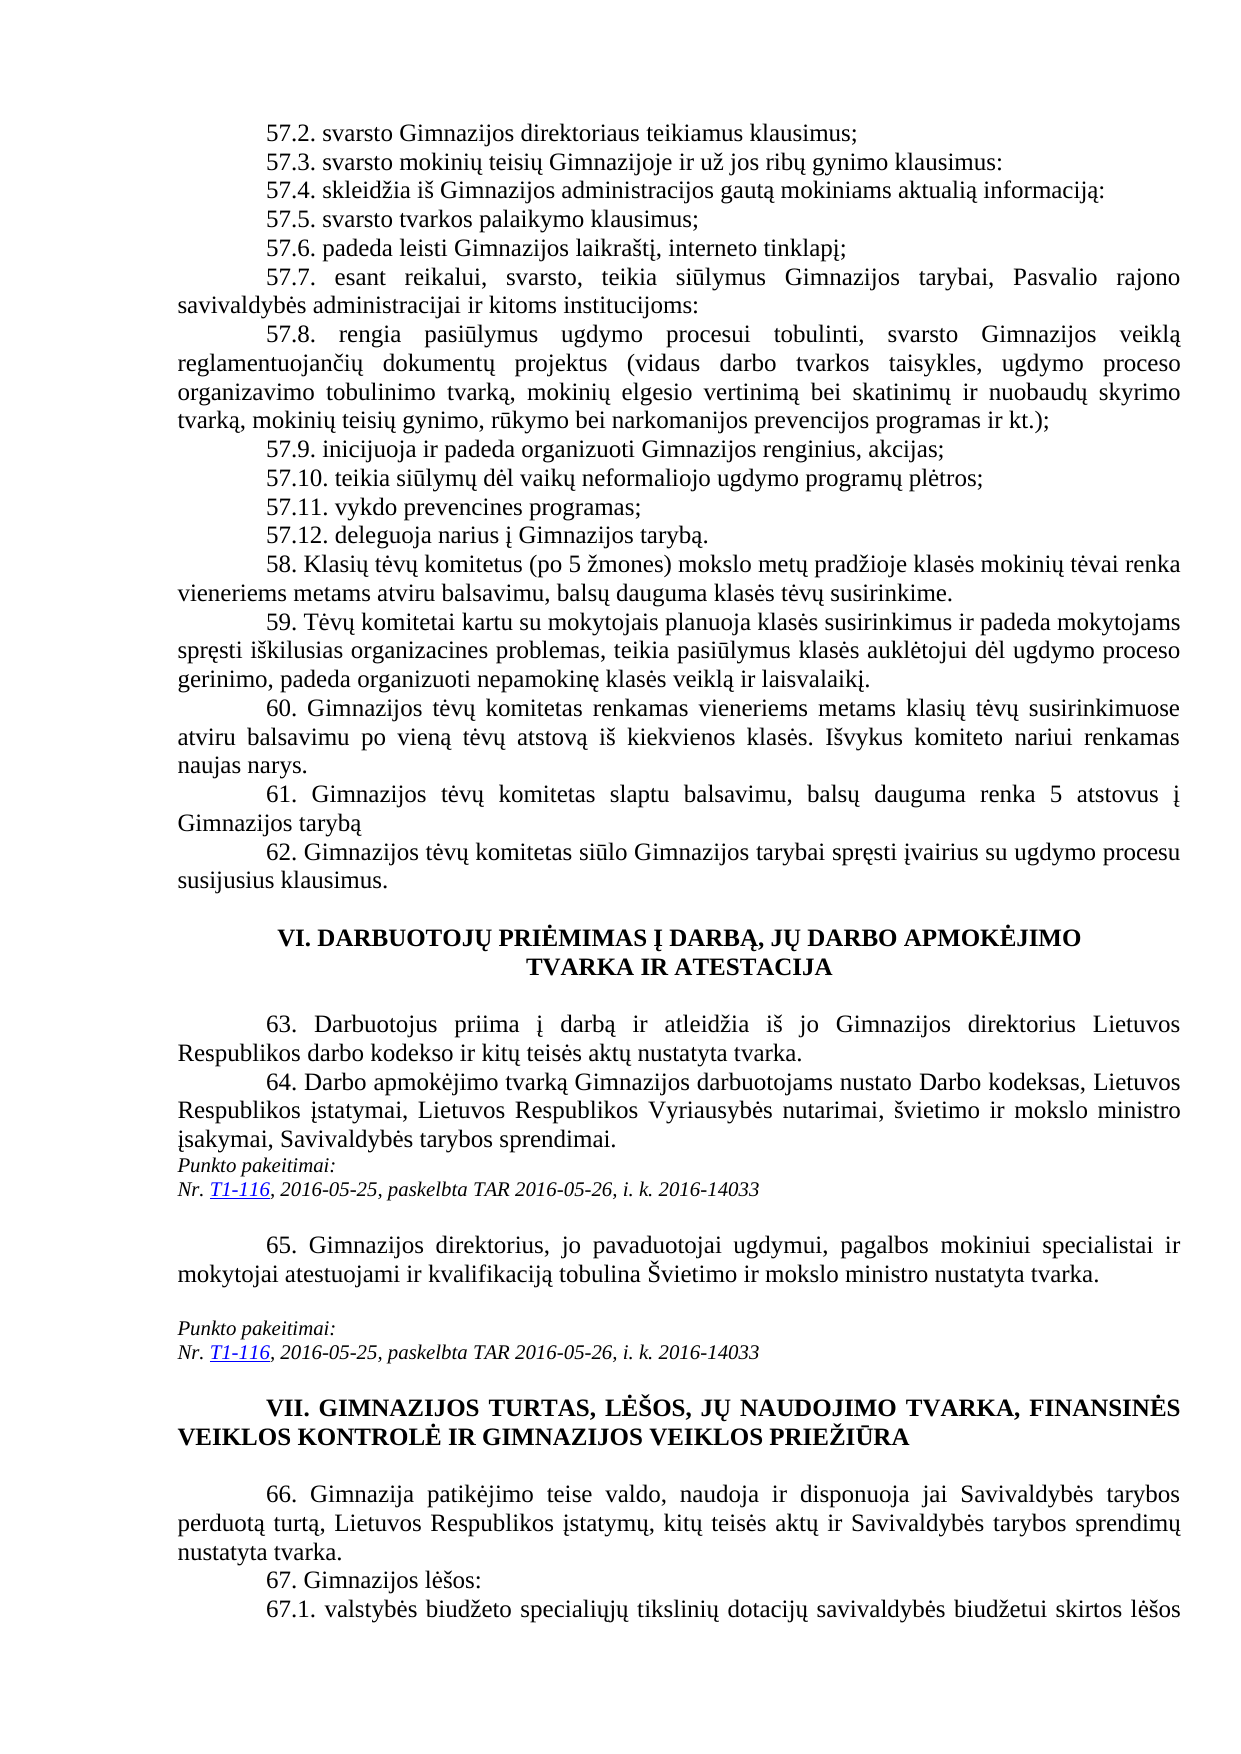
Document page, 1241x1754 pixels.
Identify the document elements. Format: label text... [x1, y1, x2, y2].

text 59. Tėvų komitetai kartu su mokytojais planuoja klasės susirinkimus ir padeda mokytojams spręsti iškilusias organizacines problemas, teikia pasiūlymus klasės auklėtojui dėl ugdymo proceso gerinimo, padeda organizuoti nepamokinę klasės veiklą ir laisvalaikį. [177, 607, 1181, 693]
text 57.4. skleidžia iš Gimnazijos administracijos gautą mokiniams aktualią informaciją: [177, 176, 1181, 204]
text 61. Gimnazijos tėvų komitetas slaptu balsavimu, balsų dauguma renka 5 atstovus į Gimnazijos tarybą [177, 779, 1181, 837]
text Nr. T1-116, 2016-05-25, paskelbta TAR 2016-05-26, i. k. 2016-14033 [177, 1340, 1181, 1364]
text 57.10. teikia siūlymų dėl vaikų neformaliojo ugdymo programų plėtros; [177, 463, 1181, 492]
text Punkto pakeitimai: [177, 1316, 1181, 1340]
text 60. Gimnazijos tėvų komitetas renkamas vieneriems metams klasių tėvų susirinkimuose atviru balsavimu po vieną tėvų atstovą iš kiekvienos klasės. Išvykus komiteto nariui renkamas naujas narys. [177, 693, 1181, 779]
text Nr. T1-116, 2016-05-25, paskelbta TAR 2016-05-26, i. k. 2016-14033 [177, 1177, 1181, 1201]
text 57.3. svarsto mokinių teisių Gimnazijoje ir už jos ribų gynimo klausimus: [177, 147, 1181, 176]
text 62. Gimnazijos tėvų komitetas siūlo Gimnazijos tarybai spręsti įvairius su ugdymo procesu susijusius klausimus. [177, 837, 1181, 894]
text 57.5. svarsto tvarkos palaikymo klausimus; [177, 204, 1181, 233]
text 57.8. rengia pasiūlymus ugdymo procesui tobulinti, svarsto Gimnazijos veiklą reglamentuojančių dokumentų projektus (vidaus darbo tvarkos taisykles, ugdymo proceso organizavimo tobulinimo tvarką, mokinių elgesio vertinimą bei skatinimų ir nuobaudų skyrimo tvarką, mokinių teisių gynimo, rūkymo bei narkomanijos prevencijos programas ir kt.); [177, 319, 1181, 434]
text 57.12. deleguoja narius į Gimnazijos tarybą. [177, 521, 1181, 549]
text 65. Gimnazijos direktorius, jo pavaduotojai ugdymui, pagalbos mokiniui specialistai ir mokytojai atestuojami ir kvalifikaciją tobulina Švietimo ir mokslo ministro nustatyta tvarka. [177, 1230, 1181, 1287]
text VI. DARBUOTOJŲ PRIĖMIMAS Į DARBĄ, JŲ DARBO APMOKĖJIMO [177, 923, 1181, 952]
text 66. Gimnazija patikėjimo teise valdo, naudoja ir disponuoja jai Savivaldybės tarybos perduotą turtą, Lietuvos Respublikos įstatymų, kitų teisės aktų ir Savivaldybės tarybos sprendimų nustatyta tvarka. [177, 1479, 1181, 1566]
text 57.7. esant reikalui, svarsto, teikia siūlymus Gimnazijos tarybai, Pasvalio rajono savivaldybės administracijai ir kitoms institucijoms: [177, 262, 1181, 319]
text 67. Gimnazijos lėšos: [177, 1566, 1181, 1594]
text Punkto pakeitimai: [177, 1153, 1181, 1177]
text VII. GIMNAZIJOS TURTAS, LĖŠOS, JŲ NAUDOJIMO TVARKA, FINANSINĖS VEIKLOS KONTROLĖ IR GIMNAZIJOS VEIKLOS PRIEŽIŪRA [177, 1393, 1181, 1451]
text 57.6. padeda leisti Gimnazijos laikraštį, interneto tinklapį; [177, 233, 1181, 262]
text 57.9. inicijuoja ir padeda organizuoti Gimnazijos renginius, akcijas; [177, 434, 1181, 463]
text 67.1. valstybės biudžeto specialiųjų tikslinių dotacijų savivaldybės biudžetui skirtos lėšos [177, 1594, 1181, 1623]
text 64. Darbo apmokėjimo tvarką Gimnazijos darbuotojams nustato Darbo kodeksas, Lietuvos Respublikos įstatymai, Lietuvos Respublikos Vyriausybės nutarimai, švietimo ir mokslo ministro įsakymai, Savivaldybės tarybos sprendimai. [177, 1067, 1181, 1153]
text TVARKA IR ATESTACIJA [177, 952, 1181, 981]
text 63. Darbuotojus priima į darbą ir atleidžia iš jo Gimnazijos direktorius Lietuvos Respublikos darbo kodekso ir kitų teisės aktų nustatyta tvarka. [177, 1009, 1181, 1067]
text 57.11. vykdo prevencines programas; [177, 492, 1181, 521]
text 57.2. svarsto Gimnazijos direktoriaus teikiamus klausimus; [177, 118, 1181, 147]
text 58. Klasių tėvų komitetus (po 5 žmones) mokslo metų pradžioje klasės mokinių tėvai renka vieneriems metams atviru balsavimu, balsų dauguma klasės tėvų susirinkime. [177, 549, 1181, 607]
